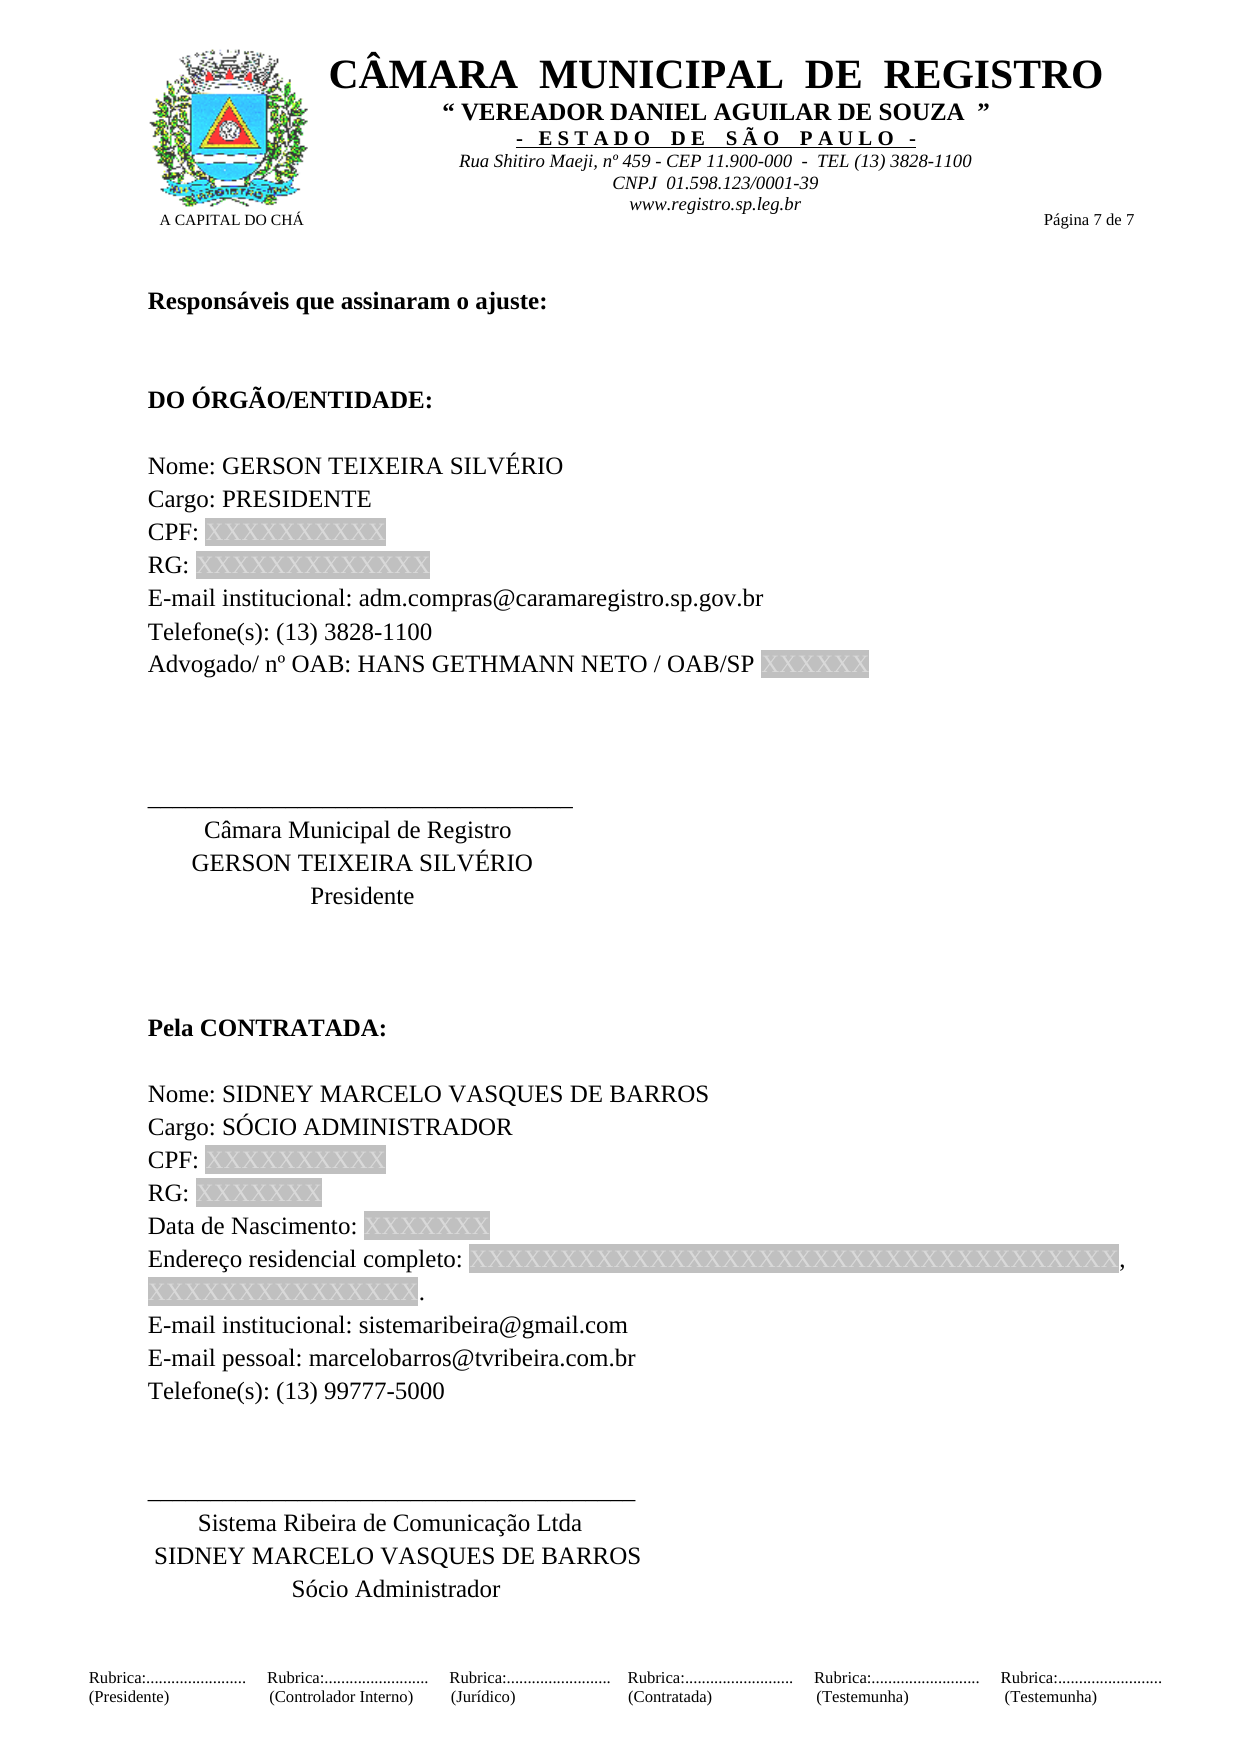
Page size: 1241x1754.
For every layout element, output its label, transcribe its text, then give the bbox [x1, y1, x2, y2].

text Cargo: PRESIDENTE [148, 484, 1137, 513]
text Sócio Administrador [148, 1574, 1137, 1603]
text GERSON TEIXEIRA SILVÉRIO [148, 848, 1137, 876]
text Responsáveis que assinaram o ajuste: [148, 286, 1137, 315]
text SIDNEY MARCELO VASQUES DE BARROS [148, 1541, 1137, 1570]
text _______________________________________ [148, 1475, 1137, 1504]
text Sistema Ribeira de Comunicação Ltda [148, 1508, 1137, 1537]
text Cargo: SÓCIO ADMINISTRADOR [148, 1112, 1137, 1141]
text E-mail institucional: sistemaribeira@gmail.com [148, 1310, 1137, 1339]
text DO ÓRGÃO/ENTIDADE: [148, 385, 1137, 414]
text CPF: XXXXXXXXXX [148, 1145, 1137, 1174]
text RG: XXXXXXX [148, 1178, 1137, 1207]
text Telefone(s): (13) 99777-5000 [148, 1376, 1137, 1405]
text CPF: XXXXXXXXXX [148, 517, 1137, 546]
text Telefone(s): (13) 3828-1100 [148, 617, 1137, 645]
text Advogado/ nº OAB: HANS GETHMANN NETO / OAB/SP XXXXXX [148, 649, 1137, 678]
text Nome: SIDNEY MARCELO VASQUES DE BARROS [148, 1079, 1137, 1108]
text E-mail pessoal: marcelobarros@tvribeira.com.br [148, 1343, 1137, 1372]
text E-mail institucional: adm.compras@caramaregistro.sp.gov.br [148, 583, 1137, 612]
text RG: XXXXXXXXXXXXX [148, 551, 1137, 579]
text Data de Nascimento: XXXXXXX [148, 1211, 1137, 1240]
text Câmara Municipal de Registro [148, 815, 1137, 843]
text __________________________________ [148, 782, 1137, 810]
text Nome: GERSON TEIXEIRA SILVÉRIO [148, 451, 1137, 480]
text Pela CONTRATADA: [148, 1013, 1137, 1042]
text Endereço residencial completo: XXXXXXXXXXXXXXXXXXXXXXXXXXXXXXXXXXXX, XXXXXXXXXXXXXXX. [148, 1244, 1137, 1306]
text Presidente [148, 881, 1137, 909]
